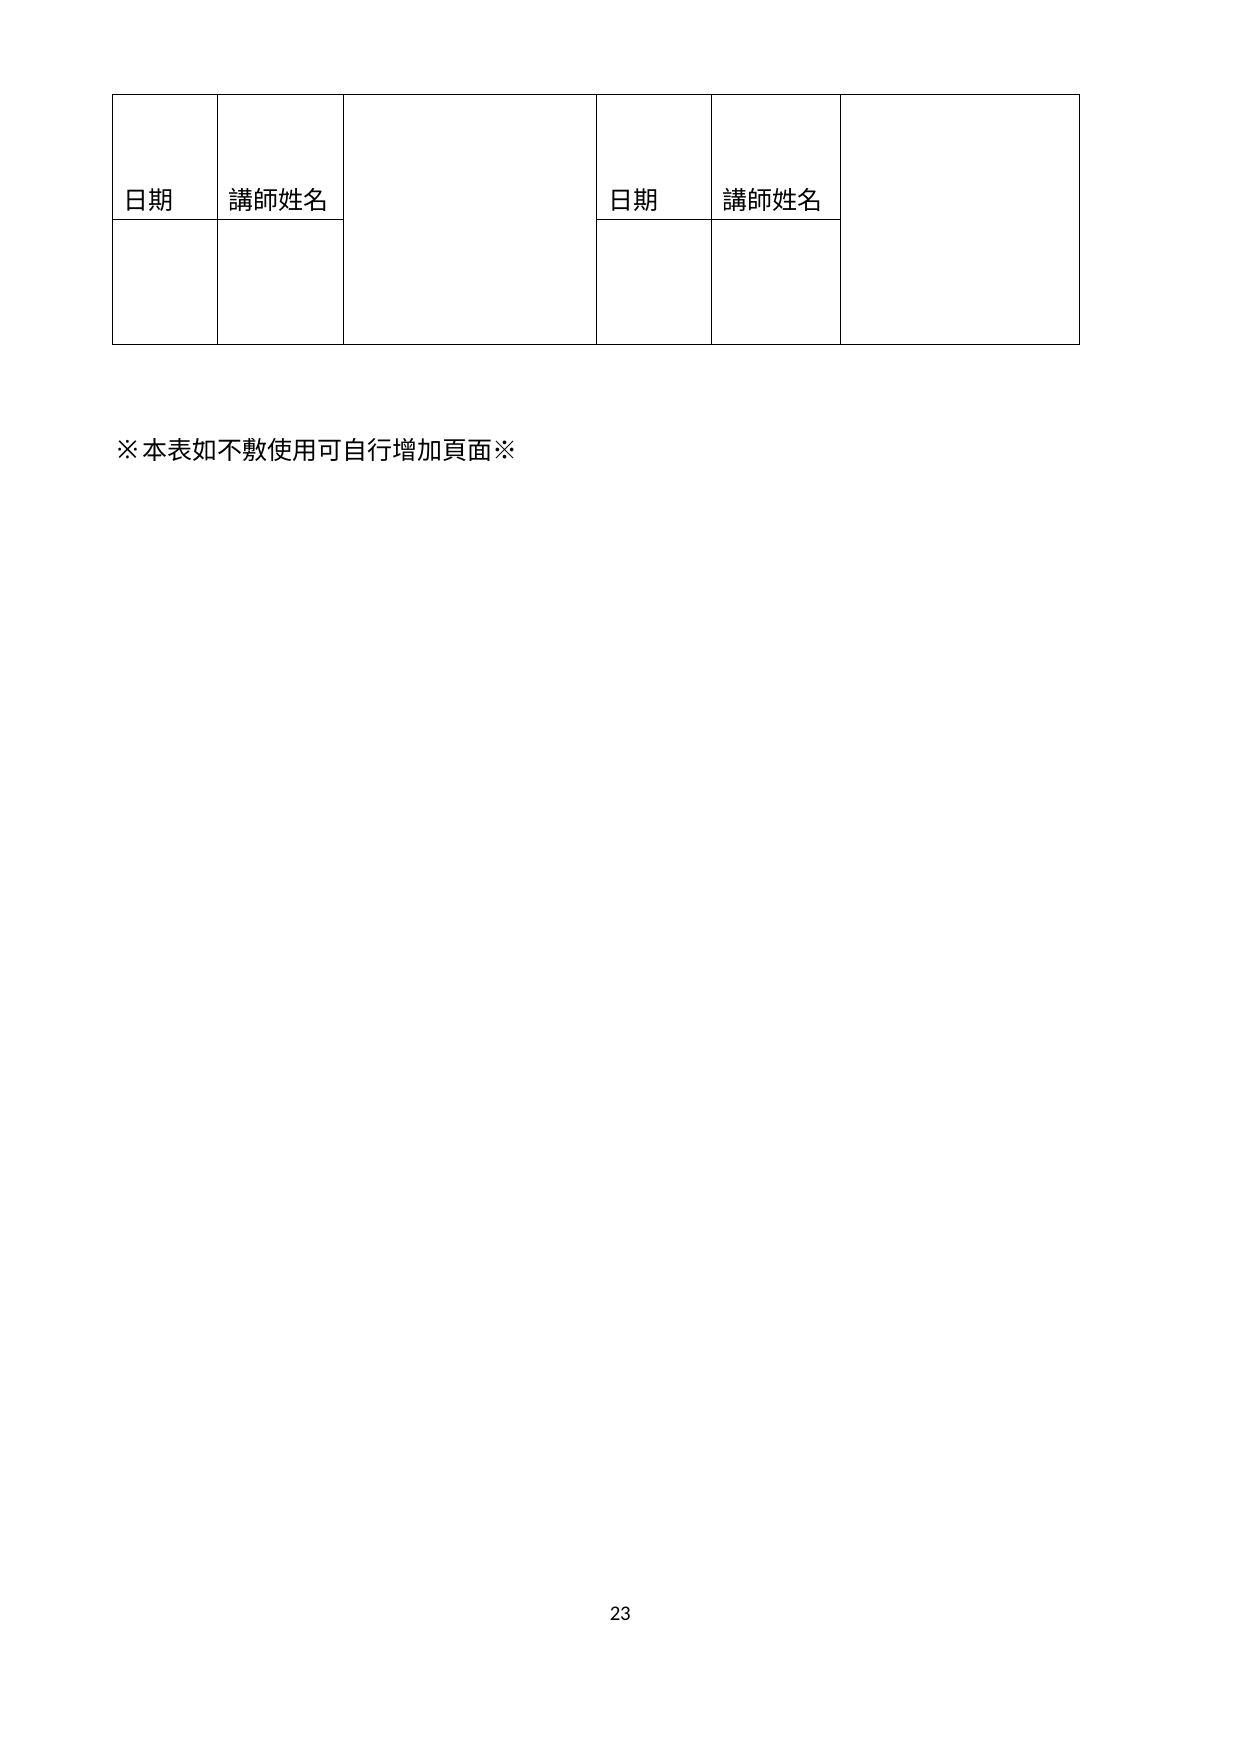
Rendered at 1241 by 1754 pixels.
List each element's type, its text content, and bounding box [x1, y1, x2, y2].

table_cell [113, 220, 217, 344]
table_cell [218, 220, 343, 344]
text ※本表如不敷使用可自行增加頁面※ [112, 407, 1128, 469]
table_cell [841, 95, 1079, 344]
table_cell 日期 [113, 95, 217, 219]
table_cell [344, 95, 596, 344]
table_cell 日期 [597, 95, 711, 219]
table_cell [712, 220, 840, 344]
table_cell 講師姓名 [712, 95, 840, 219]
table_cell 講師姓名 [218, 95, 343, 219]
table_cell [597, 220, 711, 344]
